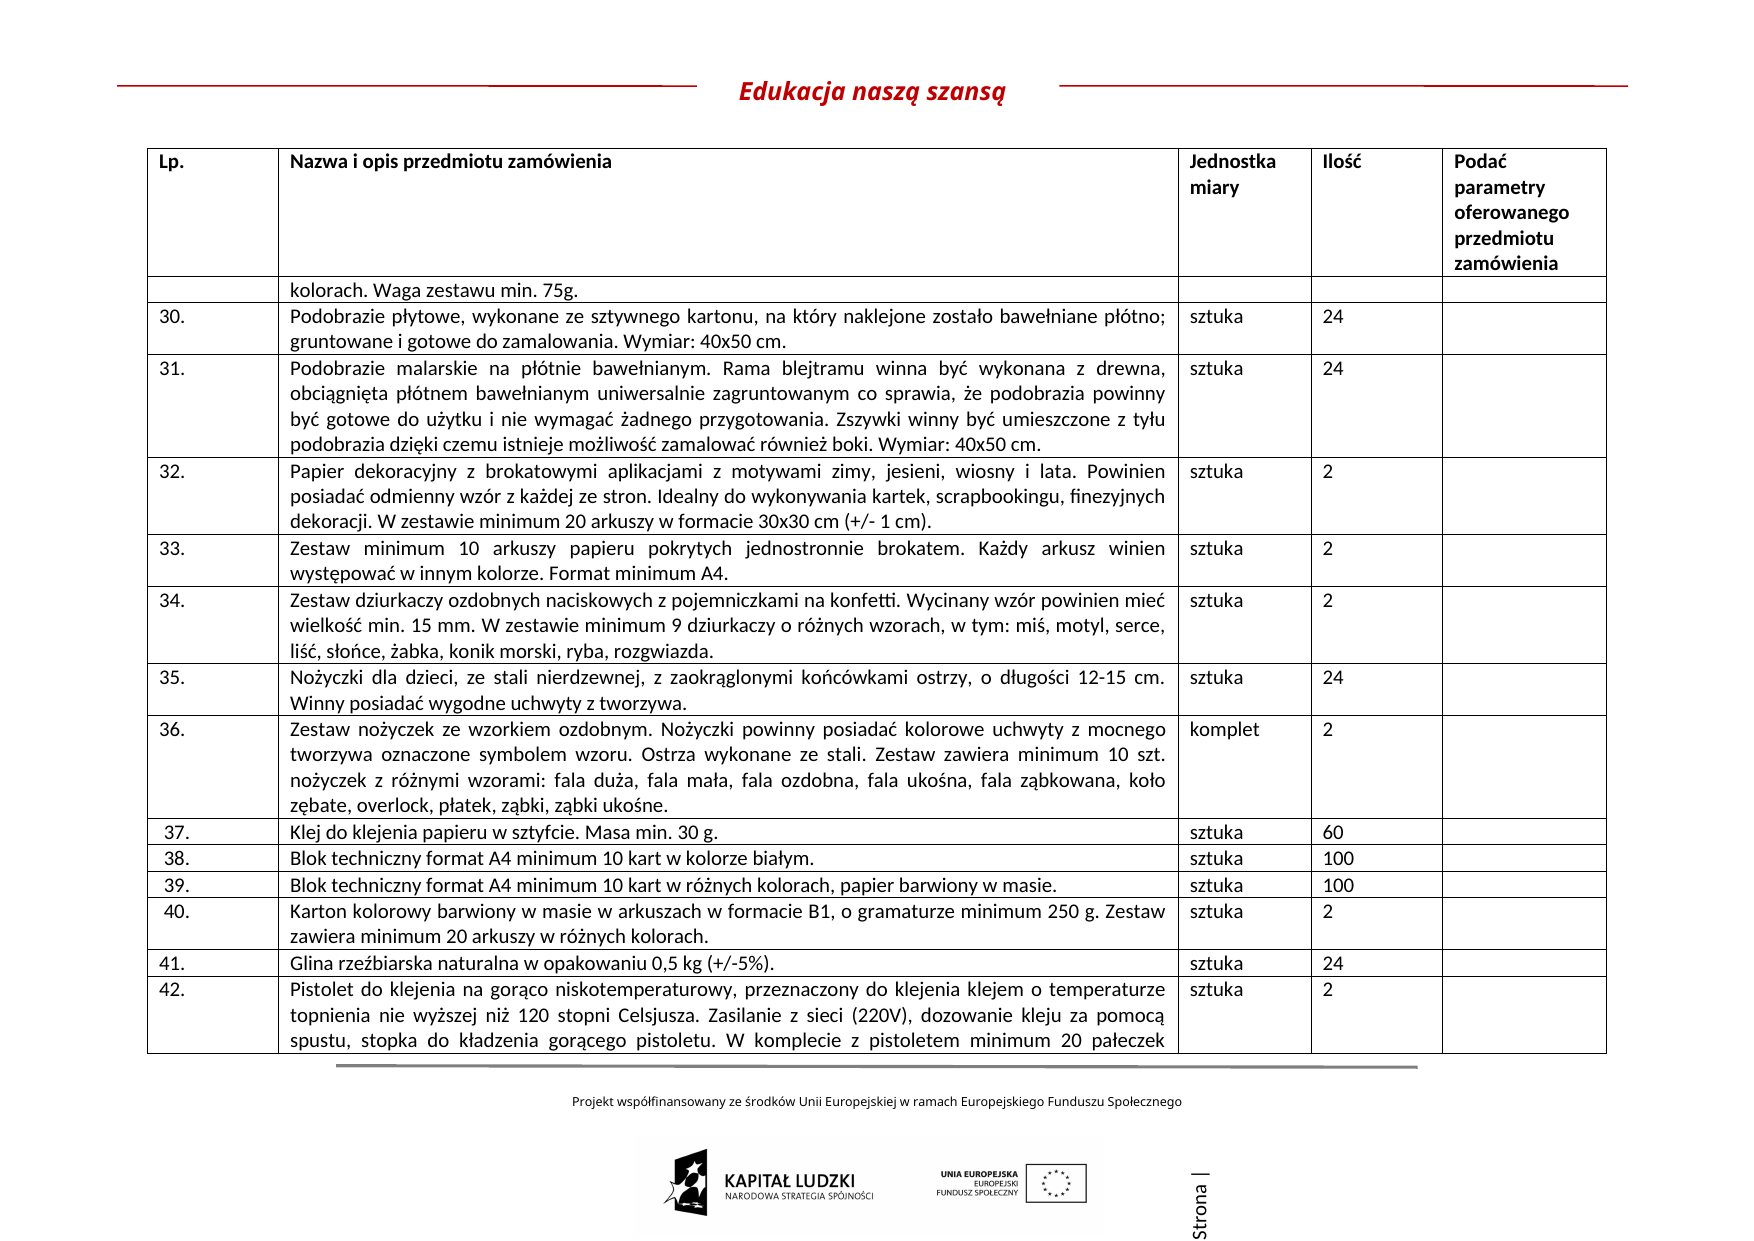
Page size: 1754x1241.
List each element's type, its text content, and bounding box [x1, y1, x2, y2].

table_cell 30. [148, 303, 278, 354]
table_cell [148, 277, 278, 302]
table_cell 39. [148, 872, 278, 897]
table_cell sztuka [1179, 535, 1311, 586]
table_cell 60 [1312, 819, 1442, 844]
table_cell [1443, 950, 1606, 976]
table_cell [1312, 277, 1442, 302]
table_cell 41. [148, 950, 278, 976]
table_cell [1443, 872, 1606, 897]
table_cell Zestaw dziurkaczy ozdobnych naciskowych z pojemniczkami na konfetti. Wycinany wzór powinien mieć wielkość min. 15 mm. W zestawie minimum 9 dziurkaczy o różnych wzorach, w tym: miś, motyl, serce, liść, słońce, żabka, konik morski, ryba, rozgwiazda. [279, 587, 1178, 663]
table_cell 100 [1312, 872, 1442, 897]
table_cell [1443, 819, 1606, 844]
table_cell Nożyczki dla dzieci, ze stali nierdzewnej, z zaokrąglonymi końcówkami ostrzy, o długości 12-15 cm. Winny posiadać wygodne uchwyty z tworzywa. [279, 664, 1178, 715]
table_cell Blok techniczny format A4 minimum 10 kart w kolorze białym. [279, 845, 1178, 871]
table_cell [1443, 587, 1606, 663]
table_cell [1179, 277, 1311, 302]
table_cell [1443, 535, 1606, 586]
table_cell 24 [1312, 355, 1442, 457]
table_cell 2 [1312, 458, 1442, 534]
table_header Ilość [1312, 149, 1442, 276]
table_cell Pistolet do klejenia na gorąco niskotemperaturowy, przeznaczony do klejenia klejem o temperaturze topnienia nie wyższej niż 120 stopni Celsjusza. Zasilanie z sieci (220V), dozowanie kleju za pomocą spustu, stopka do kładzenia gorącego pistoletu. W komplecie z pistoletem minimum 20 pałeczek [279, 977, 1178, 1053]
table_cell 35. [148, 664, 278, 715]
table_cell Podobrazie płytowe, wykonane ze sztywnego kartonu, na który naklejone zostało bawełniane płótno; gruntowane i gotowe do zamalowania. Wymiar: 40x50 cm. [279, 303, 1178, 354]
table_cell 2 [1312, 535, 1442, 586]
table_cell sztuka [1179, 458, 1311, 534]
table_cell Blok techniczny format A4 minimum 10 kart w różnych kolorach, papier barwiony w masie. [279, 872, 1178, 897]
table_cell sztuka [1179, 950, 1311, 976]
table_cell sztuka [1179, 845, 1311, 871]
table_cell 36. [148, 716, 278, 818]
table_cell [1443, 664, 1606, 715]
table_cell 31. [148, 355, 278, 457]
table_cell 34. [148, 587, 278, 663]
table_cell 33. [148, 535, 278, 586]
table_cell [1443, 303, 1606, 354]
table_cell [1443, 355, 1606, 457]
table_header Jednostka miary [1179, 149, 1311, 276]
table_cell Papier dekoracyjny z brokatowymi aplikacjami z motywami zimy, jesieni, wiosny i lata. Powinien posiadać odmienny wzór z każdej ze stron. Idealny do wykonywania kartek, scrapbookingu, finezyjnych dekoracji. W zestawie minimum 20 arkuszy w formacie 30x30 cm (+/- 1 cm). [279, 458, 1178, 534]
table_cell [1443, 898, 1606, 949]
table_cell [1443, 845, 1606, 871]
table_cell Zestaw minimum 10 arkuszy papieru pokrytych jednostronnie brokatem. Każdy arkusz winien występować w innym kolorze. Format minimum A4. [279, 535, 1178, 586]
table_cell sztuka [1179, 303, 1311, 354]
table_cell 38. [148, 845, 278, 871]
table_cell 2 [1312, 716, 1442, 818]
table_cell sztuka [1179, 977, 1311, 1053]
table_cell sztuka [1179, 587, 1311, 663]
table_cell komplet [1179, 716, 1311, 818]
table_cell sztuka [1179, 355, 1311, 457]
table_cell 2 [1312, 587, 1442, 663]
table_cell sztuka [1179, 898, 1311, 949]
table_cell [1443, 458, 1606, 534]
table_cell Podobrazie malarskie na płótnie bawełnianym. Rama blejtramu winna być wykonana z drewna, obciągnięta płótnem bawełnianym uniwersalnie zagruntowanym co sprawia, że podobrazia powinny być gotowe do użytku i nie wymagać żadnego przygotowania. Zszywki winny być umieszczone z tyłu podobrazia dzięki czemu istnieje możliwość zamalować również boki. Wymiar: 40x50 cm. [279, 355, 1178, 457]
table_cell 2 [1312, 898, 1442, 949]
table_cell 37. [148, 819, 278, 844]
table_cell 40. [148, 898, 278, 949]
table_cell sztuka [1179, 872, 1311, 897]
table_cell 24 [1312, 664, 1442, 715]
table_cell kolorach. Waga zestawu min. 75g. [279, 277, 1178, 302]
table_cell 100 [1312, 845, 1442, 871]
table_cell [1443, 977, 1606, 1053]
table_cell [1443, 277, 1606, 302]
table_header Podać parametry oferowanego przedmiotu zamówienia [1443, 149, 1606, 276]
table_cell 42. [148, 977, 278, 1053]
table_cell Glina rzeźbiarska naturalna w opakowaniu 0,5 kg (+/-5%). [279, 950, 1178, 976]
table_cell 24 [1312, 303, 1442, 354]
table_cell Zestaw nożyczek ze wzorkiem ozdobnym. Nożyczki powinny posiadać kolorowe uchwyty z mocnego tworzywa oznaczone symbolem wzoru. Ostrza wykonane ze stali. Zestaw zawiera minimum 10 szt. nożyczek z różnymi wzorami: fala duża, fala mała, fala ozdobna, fala ukośna, fala ząbkowana, koło zębate, overlock, płatek, ząbki, ząbki ukośne. [279, 716, 1178, 818]
table_cell 32. [148, 458, 278, 534]
table_cell 24 [1312, 950, 1442, 976]
table_cell [1443, 716, 1606, 818]
table_header Nazwa i opis przedmiotu zamówienia [279, 149, 1178, 276]
table_cell Klej do klejenia papieru w sztyfcie. Masa min. 30 g. [279, 819, 1178, 844]
table_cell Karton kolorowy barwiony w masie w arkuszach w formacie B1, o gramaturze minimum 250 g. Zestaw zawiera minimum 20 arkuszy w różnych kolorach. [279, 898, 1178, 949]
table_header Lp. [148, 149, 278, 276]
table_cell sztuka [1179, 819, 1311, 844]
table_cell 2 [1312, 977, 1442, 1053]
table_cell sztuka [1179, 664, 1311, 715]
